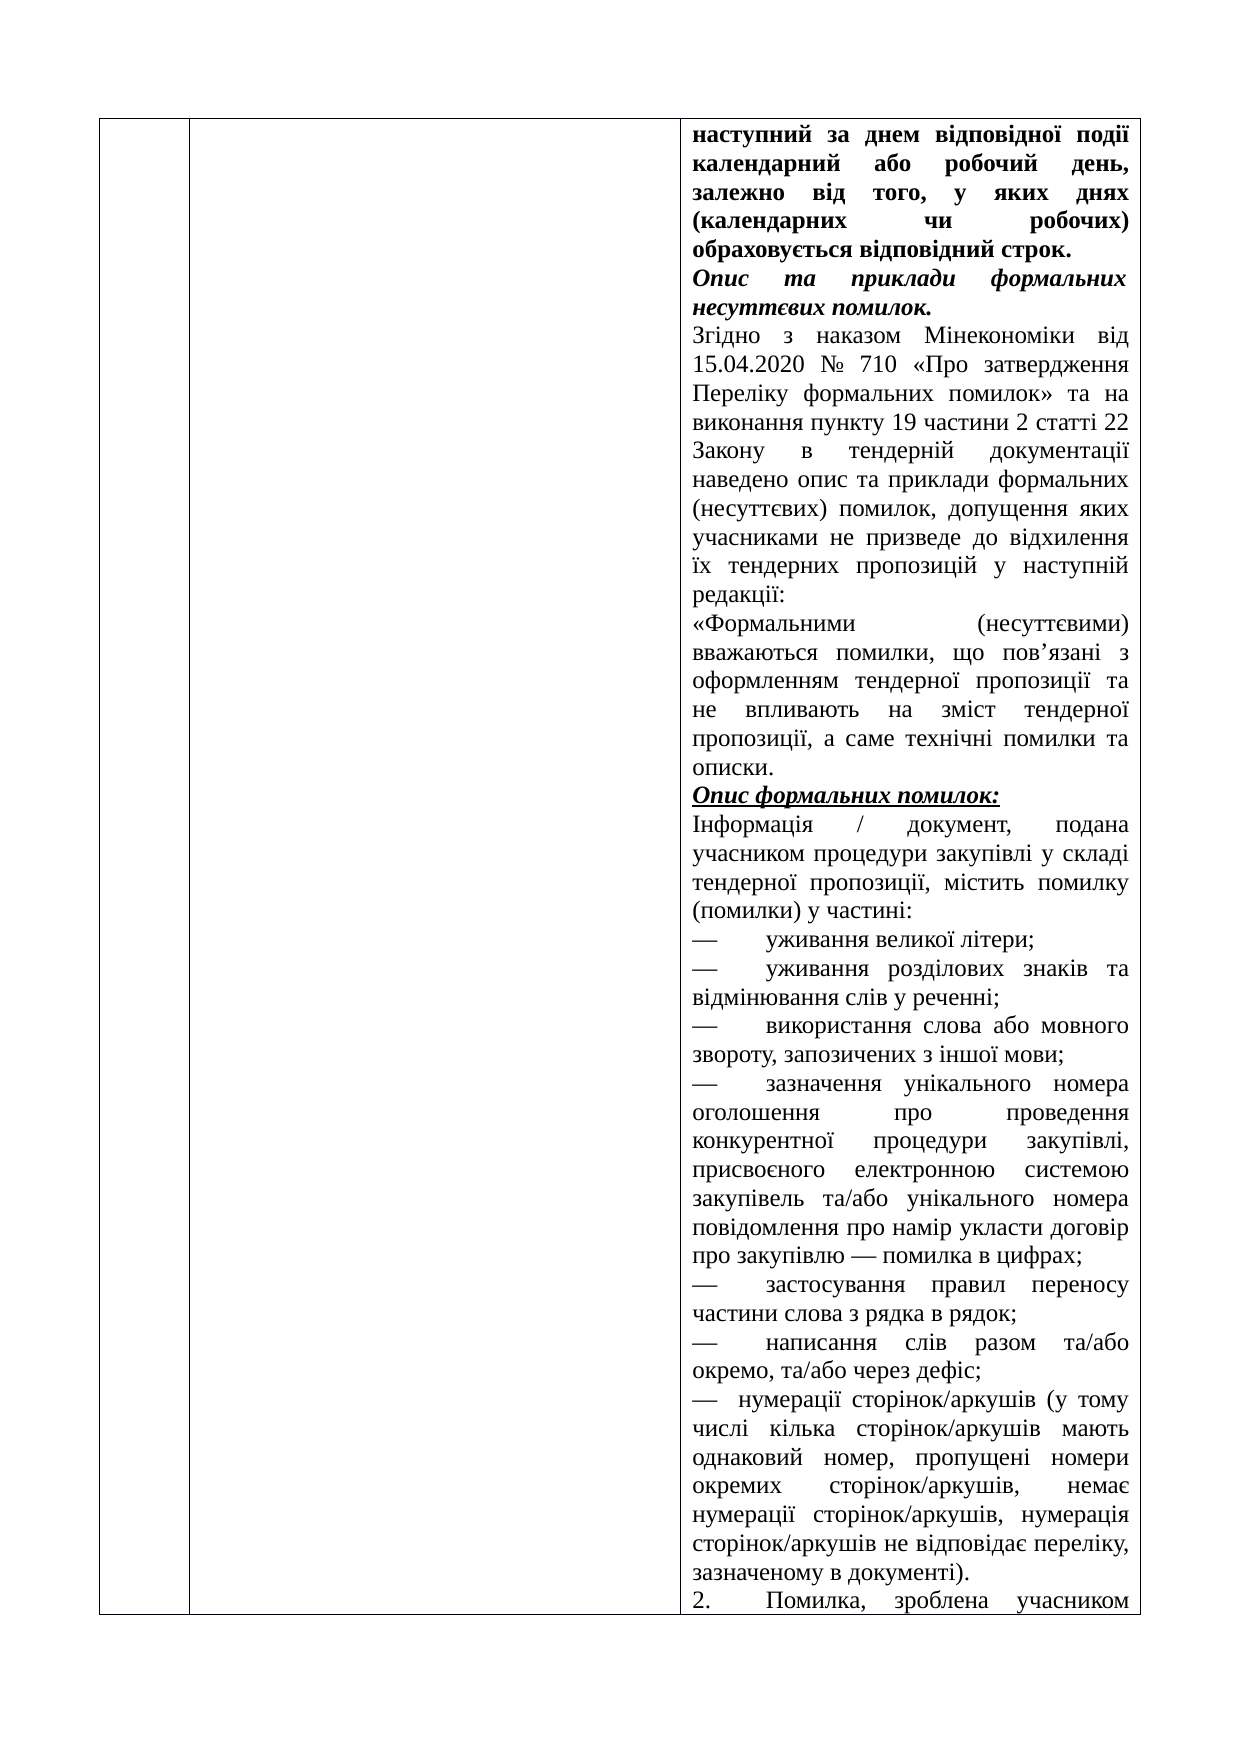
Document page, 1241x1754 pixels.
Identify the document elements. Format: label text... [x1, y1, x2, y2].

table_cell [190, 119, 680, 1614]
table_cell наступний за днем відповідної події календарний або робочий день, залежно від того, у яких днях (календарних чи робочих) обраховується відповідний строк. Опис та приклади формальних несуттєвих помилок. Згідно з наказом Мінекономіки від 15.04.2020 № 710 «Про затвердження Переліку формальних помилок» та на виконання пункту 19 частини 2 статті 22 Закону в тендерній документації наведено опис та приклади формальних (несуттєвих) помилок, допущення яких учасниками не призведе до відхилення їх тендерних пропозицій у наступній редакції: «Формальними (несуттєвими) вважаються помилки, що пов’язані з оформленням тендерної пропозиції та не впливають на зміст тендерної пропозиції, а саме технічні помилки та описки. Опис формальних помилок: Інформація / документ, подана учасником процедури закупівлі у складі тендерної пропозиції, містить помилку (помилки) у частині: — уживання великої літери; — уживання розділових знаків та відмінювання слів у реченні; — використання слова або мовного звороту, запозичених з іншої мови; — зазначення унікального номера оголошення про проведення конкурентної процедури закупівлі, присвоєного електронною системою закупівель та/або унікального номера повідомлення про намір укласти договір про закупівлю — помилка в цифрах; — застосування правил переносу частини слова з рядка в рядок; — написання слів разом та/або окремо, та/або через дефіс; — нумерації сторінок/аркушів (у тому числі кілька сторінок/аркушів мають однаковий номер, пропущені номери окремих сторінок/аркушів, немає нумерації сторінок/аркушів, нумерація сторінок/аркушів не відповідає переліку, зазначеному в документі). 2. Помилка, зроблена учасником [681, 119, 1140, 1614]
table_cell [100, 119, 189, 1614]
